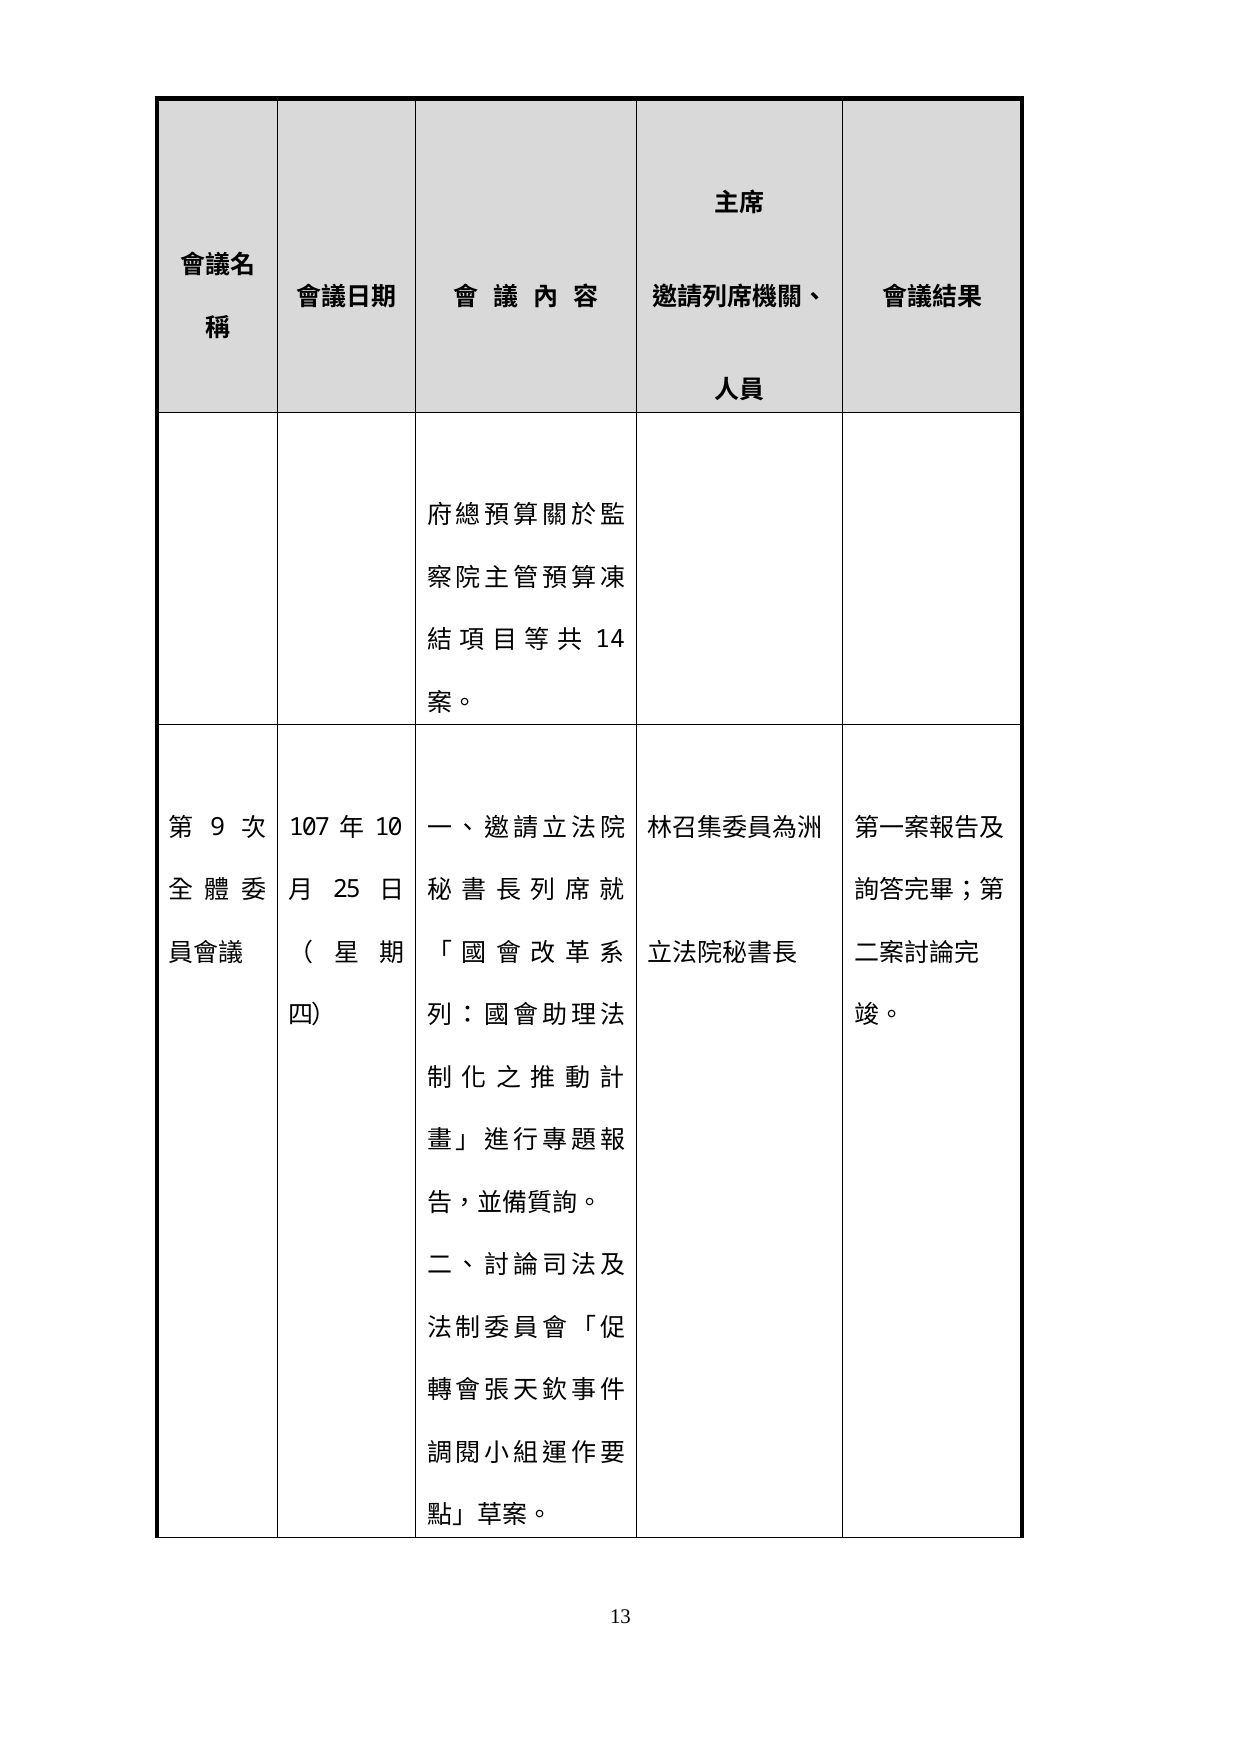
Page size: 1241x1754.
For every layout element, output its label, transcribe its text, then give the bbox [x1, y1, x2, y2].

table_header 會議名稱 [159, 101, 277, 412]
table_cell 府總預算關於監察院主管預算凍結項目等共14案。 [416, 413, 636, 724]
table_cell [637, 413, 842, 724]
table_header 會議結果 [843, 101, 1020, 412]
table_header 會議內容 [416, 101, 636, 412]
table_cell 第一案報告及詢答完畢；第二案討論完竣。 [843, 725, 1020, 1537]
table_cell 林召集委員為洲 立法院秘書長 [637, 725, 842, 1537]
table_cell 107年10月25日（星期四） [278, 725, 415, 1537]
table_header 主席 邀請列席機關、 人員 [637, 101, 842, 412]
table_cell [278, 413, 415, 724]
table_cell [843, 413, 1020, 724]
table_cell 一、邀請立法院秘書長列席就「國會改革系列：國會助理法制化之推動計畫」進行專題報告，並備質詢。 二、討論司法及法制委員會「促轉會張天欽事件調閱小組運作要點」草案。 [416, 725, 636, 1537]
table_cell [159, 413, 277, 724]
table_header 會議日期 [278, 101, 415, 412]
table_cell 第9次全體委員會議 [159, 725, 277, 1537]
